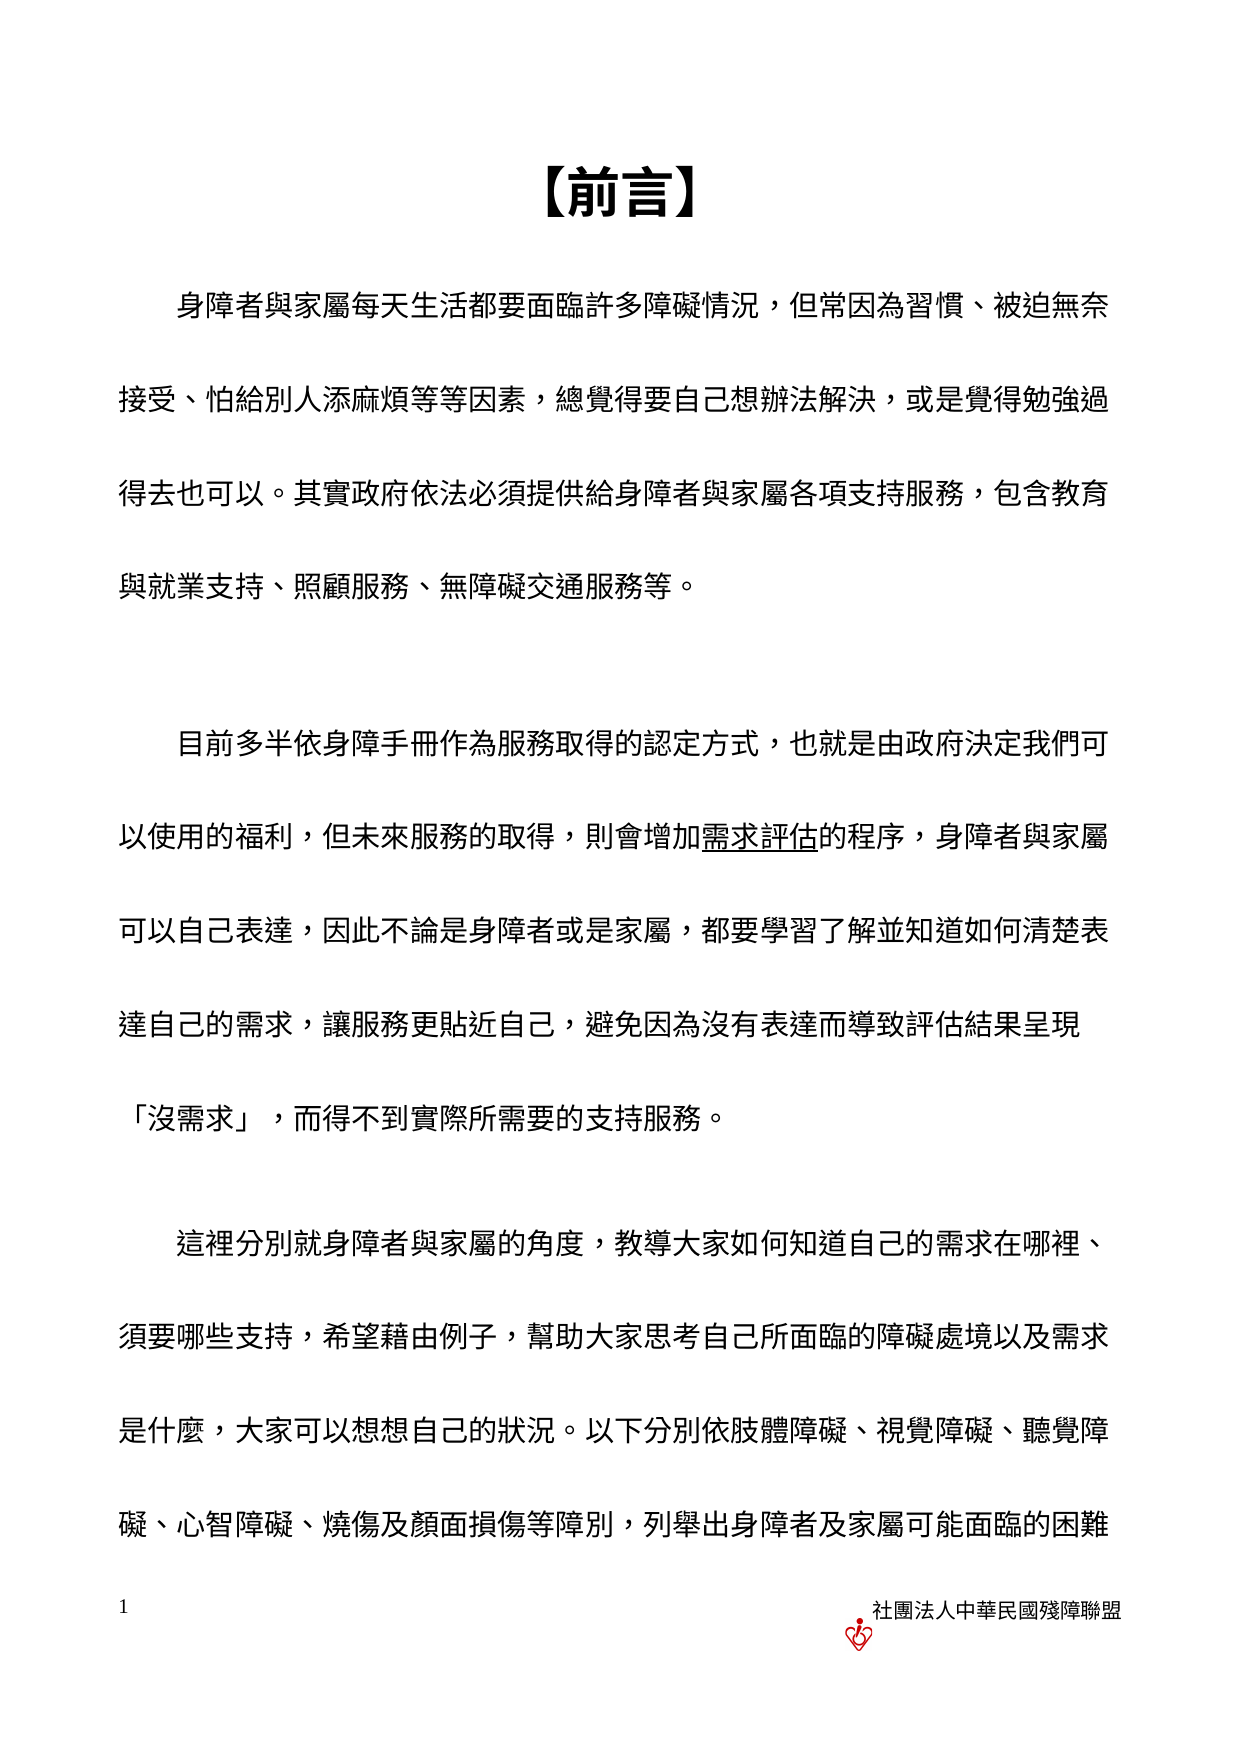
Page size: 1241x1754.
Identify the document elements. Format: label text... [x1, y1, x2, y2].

text 【前言】 [118, 150, 1122, 228]
text 這裡分別就身障者與家屬的角度，教導大家如何知道自己的需求在哪裡、須要哪些支持，希望藉由例子，幫助大家思考自己所面臨的障礙處境以及需求是什麼，大家可以想想自己的狀況。以下分別依肢體障礙、視覺障礙、聽覺障礙、心智障礙、燒傷及顏面損傷等障別，列舉出身障者及家屬可能面臨的困難 [118, 1200, 1122, 1543]
text 目前多半依身障手冊作為服務取得的認定方式，也就是由政府決定我們可以使用的福利，但未來服務的取得，則會增加需求評估的程序，身障者與家屬可以自己表達，因此不論是身障者或是家屬，都要學習了解並知道如何清楚表達自己的需求，讓服務更貼近自己，避免因為沒有表達而導致評估結果呈現「沒需求」，而得不到實際所需要的支持服務。 [118, 700, 1122, 1137]
text 身障者與家屬每天生活都要面臨許多障礙情況，但常因為習慣、被迫無奈接受、怕給別人添麻煩等等因素，總覺得要自己想辦法解決，或是覺得勉強過得去也可以。其實政府依法必須提供給身障者與家屬各項支持服務，包含教育與就業支持、照顧服務、無障礙交通服務等。 [118, 262, 1122, 606]
